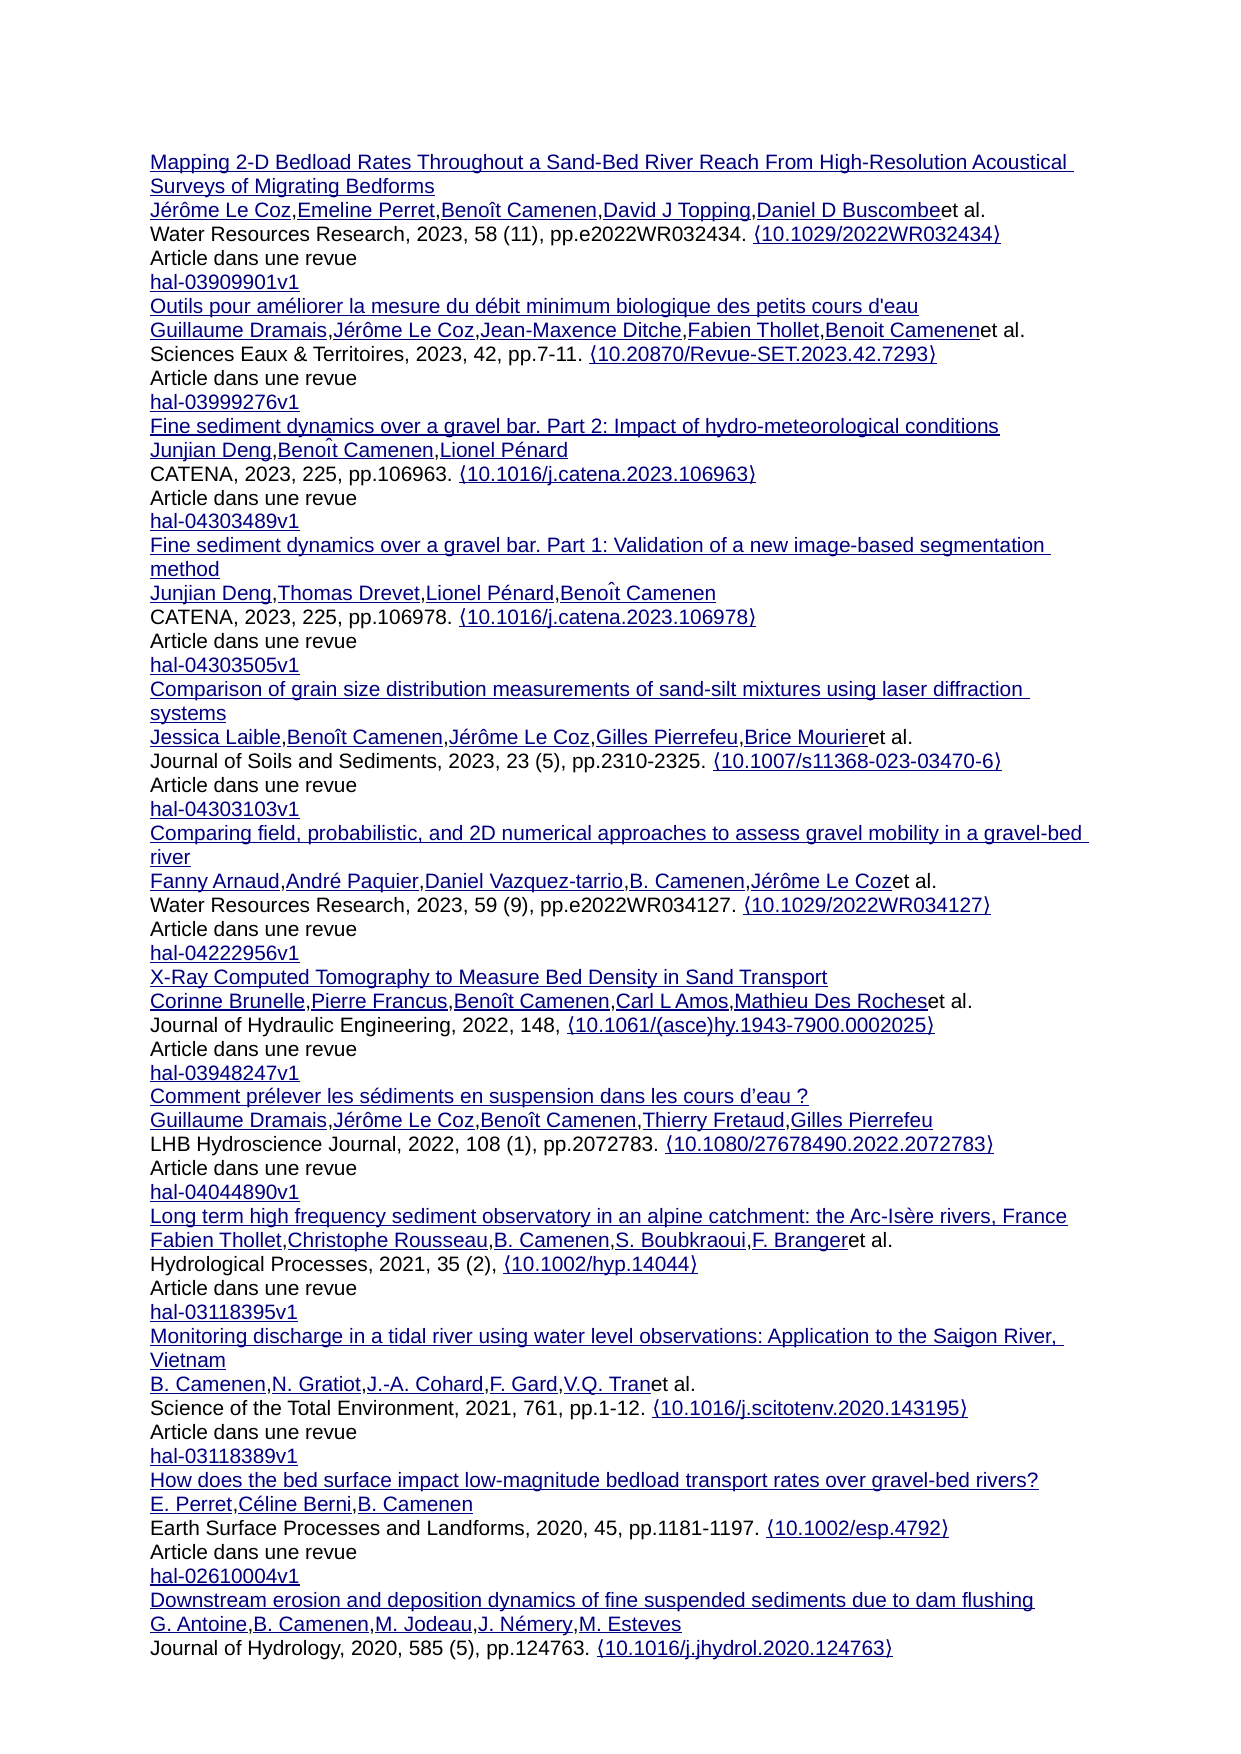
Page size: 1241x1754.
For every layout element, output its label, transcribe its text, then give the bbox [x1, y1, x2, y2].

table_cell Comment prélever les sédiments en suspension dans les cours d’eau ? Guillaume Dramais,Jérôme Le Coz,Benoît Camenen,Thierry Fretaud,Gilles Pierrefeu LHB Hydroscience Journal, 2022, 108 (1), pp.2072783. ⟨10.1080/27678490.2022.2072783⟩ Article dans une revue hal-04044890v1 [150, 1084, 1090, 1204]
table_cell How does the bed surface impact low-magnitude bedload transport rates over gravel-bed rivers? E. Perret,Céline Berni,B. Camenen Earth Surface Processes and Landforms, 2020, 45, pp.1181-1197. ⟨10.1002/esp.4792⟩ Article dans une revue hal-02610004v1 [150, 1468, 1090, 1587]
table_cell Monitoring discharge in a tidal river using water level observations: Application to the Saigon River, Vietnam B. Camenen,N. Gratiot,J.-A. Cohard,F. Gard,V.Q. Tranet al. Science of the Total Environment, 2021, 761, pp.1-12. ⟨10.1016/j.scitotenv.2020.143195⟩ Article dans une revue hal-03118389v1 [150, 1324, 1090, 1468]
table_cell Fine sediment dynamics over a gravel bar. Part 1: Validation of a new image-based segmentation method Junjian Deng,Thomas Drevet,Lionel Pénard,Benoı̂t Camenen CATENA, 2023, 225, pp.106978. ⟨10.1016/j.catena.2023.106978⟩ Article dans une revue hal-04303505v1 [150, 533, 1090, 677]
table_cell Mapping 2‐D Bedload Rates Throughout a Sand‐Bed River Reach From High‐Resolution Acoustical Surveys of Migrating Bedforms Jérôme Le Coz,Emeline Perret,Benoît Camenen,David J Topping,Daniel D Buscombeet al. Water Resources Research, 2023, 58 (11), pp.e2022WR032434. ⟨10.1029/2022WR032434⟩ Article dans une revue hal-03909901v1 [150, 150, 1090, 294]
table_cell Fine sediment dynamics over a gravel bar. Part 2: Impact of hydro-meteorological conditions Junjian Deng,Benoı̂t Camenen,Lionel Pénard CATENA, 2023, 225, pp.106963. ⟨10.1016/j.catena.2023.106963⟩ Article dans une revue hal-04303489v1 [150, 414, 1090, 533]
table_cell Downstream erosion and deposition dynamics of fine suspended sediments due to dam flushing G. Antoine,B. Camenen,M. Jodeau,J. Némery,M. Esteves Journal of Hydrology, 2020, 585 (5), pp.124763. ⟨10.1016/j.jhydrol.2020.124763⟩ [150, 1588, 1090, 1659]
table_cell Comparison of grain size distribution measurements of sand-silt mixtures using laser diffraction systems Jessica Laible,Benoît Camenen,Jérôme Le Coz,Gilles Pierrefeu,Brice Mourieret al. Journal of Soils and Sediments, 2023, 23 (5), pp.2310-2325. ⟨10.1007/s11368-023-03470-6⟩ Article dans une revue hal-04303103v1 [150, 677, 1090, 821]
table_cell Comparing field, probabilistic, and 2D numerical approaches to assess gravel mobility in a gravel-bed river Fanny Arnaud,André Paquier,Daniel Vazquez‐tarrio,B. Camenen,Jérôme Le Cozet al. Water Resources Research, 2023, 59 (9), pp.e2022WR034127. ⟨10.1029/2022WR034127⟩ Article dans une revue hal-04222956v1 [150, 821, 1090, 964]
table_cell Outils pour améliorer la mesure du débit minimum biologique des petits cours d'eau Guillaume Dramais,Jérôme Le Coz,Jean-Maxence Ditche,Fabien Thollet,Benoit Camenenet al. Sciences Eaux & Territoires, 2023, 42, pp.7-11. ⟨10.20870/Revue-SET.2023.42.7293⟩ Article dans une revue hal-03999276v1 [150, 294, 1090, 413]
table_cell Long term high frequency sediment observatory in an alpine catchment: the Arc‐Isère rivers, France Fabien Thollet,Christophe Rousseau,B. Camenen,S. Boubkraoui,F. Brangeret al. Hydrological Processes, 2021, 35 (2), ⟨10.1002/hyp.14044⟩ Article dans une revue hal-03118395v1 [150, 1204, 1090, 1324]
table_cell X-Ray Computed Tomography to Measure Bed Density in Sand Transport Corinne Brunelle,Pierre Francus,Benoît Camenen,Carl L Amos,Mathieu Des Rocheset al. Journal of Hydraulic Engineering, 2022, 148, ⟨10.1061/(asce)hy.1943-7900.0002025⟩ Article dans une revue hal-03948247v1 [150, 965, 1090, 1084]
